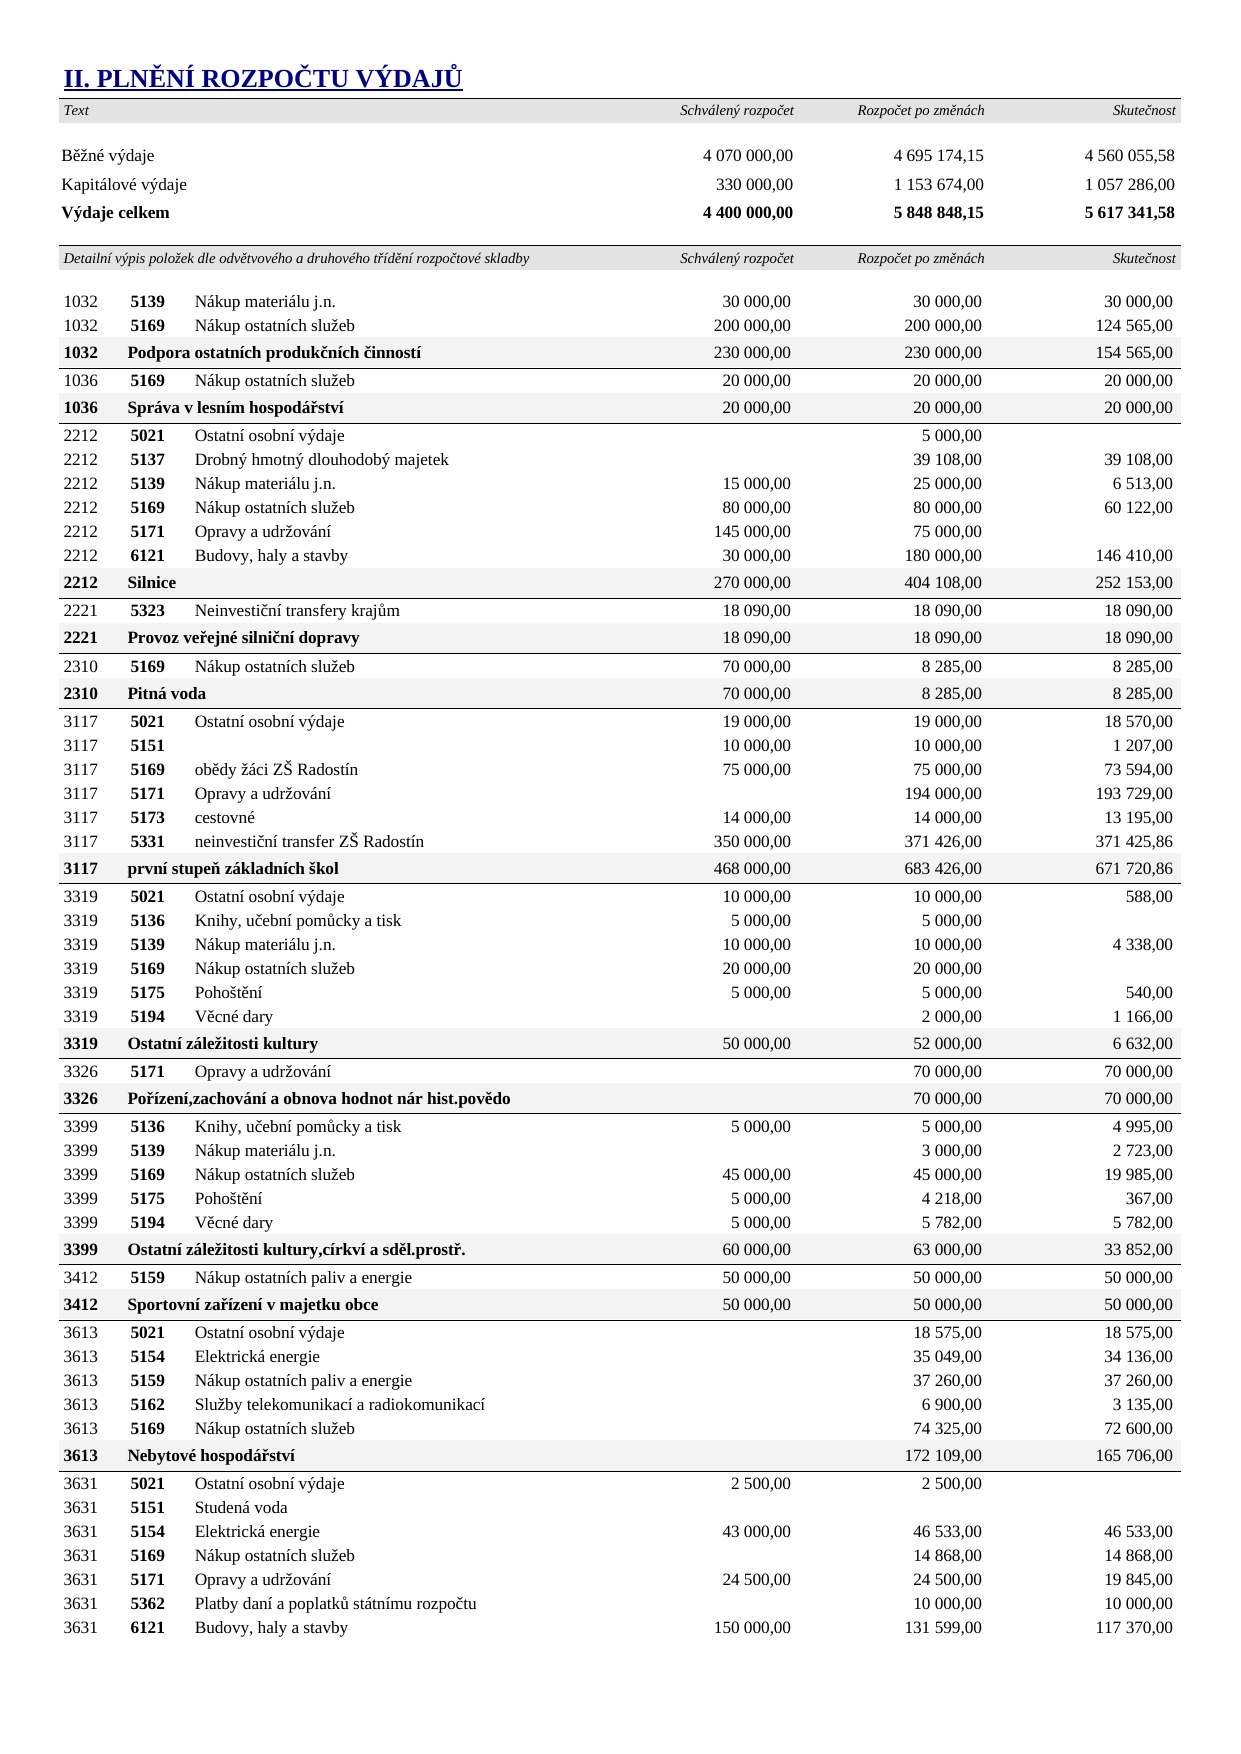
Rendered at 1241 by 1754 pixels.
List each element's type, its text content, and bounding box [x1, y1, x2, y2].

table_cell 5 000,00 [799, 980, 990, 1004]
table_cell 19 985,00 [990, 1162, 1181, 1186]
table_cell [609, 1544, 799, 1567]
table_cell 5169 [126, 1544, 193, 1567]
table_cell 3319 [59, 908, 126, 932]
table_cell 35 049,00 [799, 1345, 990, 1368]
table_cell Rozpočet po změnách [799, 246, 990, 270]
table_cell 5 782,00 [799, 1210, 990, 1234]
table_cell Provoz veřejné silniční dopravy [126, 623, 609, 653]
table_cell 18 090,00 [799, 623, 990, 653]
table_cell Ostatní záležitosti kultury,církví a sděl.prostř. [126, 1234, 609, 1264]
table_cell 3412 [59, 1289, 126, 1319]
table_cell [609, 1496, 799, 1519]
table_cell 5 000,00 [799, 908, 990, 932]
table_cell 1036 [59, 369, 126, 392]
table_cell 5169 [126, 654, 193, 678]
table_cell 5 000,00 [799, 1114, 990, 1138]
table_cell obědy žáci ZŠ Radostín [194, 757, 609, 781]
table_cell 5021 [126, 1321, 193, 1344]
table_cell Sportovní zařízení v majetku obce [126, 1289, 609, 1319]
table_cell 165 706,00 [990, 1440, 1181, 1471]
table_cell 5362 [126, 1591, 193, 1615]
table_cell 131 599,00 [799, 1615, 990, 1639]
table_cell 4 218,00 [799, 1186, 990, 1210]
table_cell 10 000,00 [799, 932, 990, 956]
table_cell 2 000,00 [799, 1004, 990, 1028]
table_cell 5137 [126, 448, 193, 472]
table_cell 5169 [126, 369, 193, 392]
table_cell 5021 [126, 709, 193, 733]
table_cell 8 285,00 [799, 654, 990, 678]
table_cell 117 370,00 [990, 1615, 1181, 1639]
table_cell 18 090,00 [609, 599, 799, 623]
table_cell 18 575,00 [990, 1321, 1181, 1344]
table_cell Nákup ostatních služeb [194, 654, 609, 678]
table_cell 13 195,00 [990, 805, 1181, 829]
table_cell 5159 [126, 1369, 193, 1392]
table_cell Výdaje celkem [59, 198, 609, 226]
table_cell [990, 1472, 1181, 1496]
table_cell 60 122,00 [990, 496, 1181, 519]
table_cell 5136 [126, 1114, 193, 1138]
table_cell 24 500,00 [799, 1568, 990, 1591]
table_cell 20 000,00 [799, 369, 990, 392]
table_cell 20 000,00 [609, 393, 799, 423]
table_cell 5159 [126, 1265, 193, 1289]
table_cell 10 000,00 [609, 884, 799, 908]
table_cell 3117 [59, 757, 126, 781]
table_cell Detailní výpis položek dle odvětvového a druhového třídění rozpočtové skladby [59, 246, 609, 270]
table_cell 4 560 055,58 [990, 142, 1181, 170]
table_cell 3631 [59, 1591, 126, 1615]
table_cell 45 000,00 [799, 1162, 990, 1186]
table_cell 5 617 341,58 [990, 198, 1181, 226]
table_cell 200 000,00 [609, 313, 799, 337]
table_cell 5162 [126, 1393, 193, 1416]
table_cell [990, 424, 1181, 448]
table_cell Opravy a udržování [194, 781, 609, 805]
table_cell [609, 1416, 799, 1440]
table_cell [609, 1059, 799, 1083]
table_cell Schválený rozpočet [609, 99, 799, 123]
table_cell 75 000,00 [609, 757, 799, 781]
table_cell 5175 [126, 980, 193, 1004]
table_cell 200 000,00 [799, 313, 990, 337]
table_cell 671 720,86 [990, 853, 1181, 883]
table_cell [59, 226, 1181, 245]
table_cell [59, 270, 1181, 289]
table_cell 34 136,00 [990, 1345, 1181, 1368]
table_cell Ostatní záležitosti kultury [126, 1028, 609, 1058]
table_cell 371 425,86 [990, 829, 1181, 853]
table_cell 46 533,00 [990, 1520, 1181, 1543]
table_cell 5171 [126, 520, 193, 543]
table_cell první stupeň základních škol [126, 853, 609, 883]
table_cell 74 325,00 [799, 1416, 990, 1440]
table_cell 3613 [59, 1345, 126, 1368]
table_cell 19 845,00 [990, 1568, 1181, 1591]
table_cell 50 000,00 [609, 1028, 799, 1058]
table_cell [609, 1321, 799, 1344]
table_cell [799, 1496, 990, 1519]
table_cell [609, 1138, 799, 1162]
table_cell 14 000,00 [609, 805, 799, 829]
table_cell 5169 [126, 1416, 193, 1440]
table_cell 37 260,00 [990, 1369, 1181, 1392]
table_cell Pohoštění [194, 1186, 609, 1210]
table_cell 50 000,00 [990, 1289, 1181, 1319]
table_cell 3399 [59, 1162, 126, 1186]
table_cell 468 000,00 [609, 853, 799, 883]
table_cell [609, 781, 799, 805]
table_cell 3399 [59, 1234, 126, 1264]
table_cell Silnice [126, 568, 609, 598]
table_cell 5331 [126, 829, 193, 853]
table_cell 5171 [126, 1059, 193, 1083]
table_cell 4 070 000,00 [609, 142, 799, 170]
table_cell 20 000,00 [609, 956, 799, 980]
table_cell [609, 1004, 799, 1028]
table_cell 3117 [59, 709, 126, 733]
table_cell 3 135,00 [990, 1393, 1181, 1416]
table_cell [990, 908, 1181, 932]
table_cell 20 000,00 [990, 393, 1181, 423]
table_cell 6 632,00 [990, 1028, 1181, 1058]
table_cell 10 000,00 [609, 733, 799, 757]
table_cell Věcné dary [194, 1004, 609, 1028]
table_cell Rozpočet po změnách [799, 99, 990, 123]
table_cell 19 000,00 [609, 709, 799, 733]
table_cell 5139 [126, 472, 193, 496]
table_cell 70 000,00 [990, 1083, 1181, 1113]
table_cell 2212 [59, 568, 126, 598]
table_cell 5154 [126, 1520, 193, 1543]
table_cell [609, 1393, 799, 1416]
table_cell 45 000,00 [609, 1162, 799, 1186]
table_cell 5 848 848,15 [799, 198, 990, 226]
table_cell [194, 733, 609, 757]
table_cell 39 108,00 [799, 448, 990, 472]
table_cell [609, 1345, 799, 1368]
table_cell 3631 [59, 1568, 126, 1591]
table_cell 3399 [59, 1186, 126, 1210]
table_cell Skutečnost [990, 246, 1181, 270]
table_cell 14 868,00 [990, 1544, 1181, 1567]
table_cell 6121 [126, 1615, 193, 1639]
table_cell 172 109,00 [799, 1440, 990, 1471]
table_cell 4 995,00 [990, 1114, 1181, 1138]
table_cell 5 782,00 [990, 1210, 1181, 1234]
table_cell 80 000,00 [799, 496, 990, 519]
table_cell 1032 [59, 313, 126, 337]
table_cell 5021 [126, 424, 193, 448]
table_cell 18 570,00 [990, 709, 1181, 733]
table_cell 5 000,00 [799, 424, 990, 448]
table_cell Pitná voda [126, 678, 609, 708]
table_cell 20 000,00 [799, 956, 990, 980]
table_cell 2 723,00 [990, 1138, 1181, 1162]
table_cell 5151 [126, 1496, 193, 1519]
table_cell 75 000,00 [799, 520, 990, 543]
table_cell 3631 [59, 1496, 126, 1519]
table_cell Ostatní osobní výdaje [194, 1472, 609, 1496]
table_cell Ostatní osobní výdaje [194, 1321, 609, 1344]
table_cell 18 090,00 [799, 599, 990, 623]
table_cell Elektrická energie [194, 1520, 609, 1543]
table_cell Opravy a udržování [194, 1059, 609, 1083]
table_header II. PLNĚNÍ ROZPOČTU VÝDAJŮ [59, 59, 1181, 97]
table_cell 10 000,00 [799, 1591, 990, 1615]
table_cell 145 000,00 [609, 520, 799, 543]
table_cell 5 000,00 [609, 980, 799, 1004]
table_cell 5151 [126, 733, 193, 757]
table_cell 1 153 674,00 [799, 170, 990, 198]
table_cell Pohoštění [194, 980, 609, 1004]
table_cell Ostatní osobní výdaje [194, 424, 609, 448]
table_cell 5171 [126, 781, 193, 805]
table_cell 3613 [59, 1369, 126, 1392]
table_cell 14 000,00 [799, 805, 990, 829]
table_cell [609, 1591, 799, 1615]
table_cell Nákup materiálu j.n. [194, 289, 609, 313]
table_cell 5021 [126, 884, 193, 908]
table_cell Platby daní a poplatků státnímu rozpočtu [194, 1591, 609, 1615]
table_cell 230 000,00 [609, 337, 799, 367]
table_cell 50 000,00 [609, 1265, 799, 1289]
table_cell 5139 [126, 1138, 193, 1162]
table_cell Nebytové hospodářství [126, 1440, 609, 1471]
table_cell 3613 [59, 1416, 126, 1440]
table_cell 73 594,00 [990, 757, 1181, 781]
table_cell 30 000,00 [990, 289, 1181, 313]
table_cell 3117 [59, 829, 126, 853]
table_cell 371 426,00 [799, 829, 990, 853]
table_cell 350 000,00 [609, 829, 799, 853]
table_cell [609, 448, 799, 472]
table_cell Ostatní osobní výdaje [194, 709, 609, 733]
table_cell 8 285,00 [799, 678, 990, 708]
table_cell Nákup ostatních služeb [194, 369, 609, 392]
table_cell 588,00 [990, 884, 1181, 908]
table_cell Nákup materiálu j.n. [194, 932, 609, 956]
table_cell 2221 [59, 623, 126, 653]
table_cell 80 000,00 [609, 496, 799, 519]
table_cell 70 000,00 [990, 1059, 1181, 1083]
table_cell 20 000,00 [799, 393, 990, 423]
table_cell 50 000,00 [799, 1289, 990, 1319]
table_cell 2212 [59, 496, 126, 519]
table_cell 3 000,00 [799, 1138, 990, 1162]
table_cell 39 108,00 [990, 448, 1181, 472]
table_cell 50 000,00 [609, 1289, 799, 1319]
table_cell 3319 [59, 956, 126, 980]
table_cell Služby telekomunikací a radiokomunikací [194, 1393, 609, 1416]
table_cell 124 565,00 [990, 313, 1181, 337]
table_cell 3631 [59, 1544, 126, 1567]
table_cell Věcné dary [194, 1210, 609, 1234]
table_cell Budovy, haly a stavby [194, 544, 609, 567]
table_cell 14 868,00 [799, 1544, 990, 1567]
table_cell 230 000,00 [799, 337, 990, 367]
table_cell 10 000,00 [799, 884, 990, 908]
table_cell Ostatní osobní výdaje [194, 884, 609, 908]
table_cell 1 057 286,00 [990, 170, 1181, 198]
table_cell 193 729,00 [990, 781, 1181, 805]
table_cell 75 000,00 [799, 757, 990, 781]
table_cell 5 000,00 [609, 908, 799, 932]
table_cell 43 000,00 [609, 1520, 799, 1543]
table_cell 194 000,00 [799, 781, 990, 805]
table_cell Text [59, 99, 609, 123]
table_cell 18 575,00 [799, 1321, 990, 1344]
table_cell Pořízení,zachování a obnova hodnot nár hist.povědo [126, 1083, 609, 1113]
table_cell 3613 [59, 1393, 126, 1416]
table_cell 60 000,00 [609, 1234, 799, 1264]
table_cell Nákup materiálu j.n. [194, 472, 609, 496]
table_cell 5171 [126, 1568, 193, 1591]
table_cell [609, 1440, 799, 1471]
table_cell 5136 [126, 908, 193, 932]
table_cell 3326 [59, 1083, 126, 1113]
table_cell 404 108,00 [799, 568, 990, 598]
table_cell 3319 [59, 980, 126, 1004]
table_cell 1 166,00 [990, 1004, 1181, 1028]
table_cell 3613 [59, 1321, 126, 1344]
table_cell Opravy a udržování [194, 1568, 609, 1591]
table_cell 72 600,00 [990, 1416, 1181, 1440]
table_cell Nákup ostatních paliv a energie [194, 1369, 609, 1392]
table_cell 540,00 [990, 980, 1181, 1004]
table_cell [609, 424, 799, 448]
table_cell 3399 [59, 1114, 126, 1138]
table_cell 6 900,00 [799, 1393, 990, 1416]
table_cell [609, 1369, 799, 1392]
table_cell Nákup ostatních služeb [194, 1416, 609, 1440]
table_cell 6 513,00 [990, 472, 1181, 496]
table_cell [990, 520, 1181, 543]
table_cell 18 090,00 [609, 623, 799, 653]
table_cell [990, 1496, 1181, 1519]
table_cell 5 000,00 [609, 1186, 799, 1210]
table_cell 5 000,00 [609, 1114, 799, 1138]
table_cell 5169 [126, 757, 193, 781]
table_cell 70 000,00 [609, 678, 799, 708]
table_cell 63 000,00 [799, 1234, 990, 1264]
table_cell Nákup materiálu j.n. [194, 1138, 609, 1162]
table_cell 5169 [126, 313, 193, 337]
table_cell Skutečnost [990, 99, 1181, 123]
table_cell 5169 [126, 496, 193, 519]
table_cell 3319 [59, 1004, 126, 1028]
table_cell 5194 [126, 1004, 193, 1028]
table_cell 15 000,00 [609, 472, 799, 496]
table_cell 20 000,00 [990, 369, 1181, 392]
table_cell 4 338,00 [990, 932, 1181, 956]
table_cell Drobný hmotný dlouhodobý majetek [194, 448, 609, 472]
table_cell 3117 [59, 781, 126, 805]
table_cell Opravy a udržování [194, 520, 609, 543]
table_cell 4 400 000,00 [609, 198, 799, 226]
table_cell 46 533,00 [799, 1520, 990, 1543]
table_cell Schválený rozpočet [609, 246, 799, 270]
table_cell neinvestiční transfer ZŠ Radostín [194, 829, 609, 853]
table_cell Nákup ostatních paliv a energie [194, 1265, 609, 1289]
table_cell Neinvestiční transfery krajům [194, 599, 609, 623]
table_cell 30 000,00 [609, 289, 799, 313]
table_cell 5139 [126, 289, 193, 313]
table_cell Knihy, učební pomůcky a tisk [194, 908, 609, 932]
table_cell 18 090,00 [990, 623, 1181, 653]
table_cell 3631 [59, 1472, 126, 1496]
table_cell 19 000,00 [799, 709, 990, 733]
table_cell 8 285,00 [990, 654, 1181, 678]
table_cell 2212 [59, 544, 126, 567]
table_cell 50 000,00 [990, 1265, 1181, 1289]
table_cell Běžné výdaje [59, 142, 609, 170]
table_cell Knihy, učební pomůcky a tisk [194, 1114, 609, 1138]
table_cell 5194 [126, 1210, 193, 1234]
table_cell 5169 [126, 1162, 193, 1186]
table_cell 70 000,00 [799, 1083, 990, 1113]
table_cell Nákup ostatních služeb [194, 1544, 609, 1567]
table_cell 2310 [59, 678, 126, 708]
table_cell 37 260,00 [799, 1369, 990, 1392]
table_cell 5021 [126, 1472, 193, 1496]
table_cell 1 207,00 [990, 733, 1181, 757]
table_cell Kapitálové výdaje [59, 170, 609, 198]
table_cell 3412 [59, 1265, 126, 1289]
table_cell 3117 [59, 853, 126, 883]
table_cell Studená voda [194, 1496, 609, 1519]
table_cell [59, 123, 1181, 142]
table_cell 3631 [59, 1615, 126, 1639]
table_cell 20 000,00 [609, 369, 799, 392]
table_cell 8 285,00 [990, 678, 1181, 708]
table_cell 3631 [59, 1520, 126, 1543]
table_cell 10 000,00 [990, 1591, 1181, 1615]
table_cell 5175 [126, 1186, 193, 1210]
table_cell 30 000,00 [609, 544, 799, 567]
table_cell 2 500,00 [799, 1472, 990, 1496]
table_cell 52 000,00 [799, 1028, 990, 1058]
table_cell 2212 [59, 448, 126, 472]
table_cell 1032 [59, 337, 126, 367]
table_cell 3117 [59, 805, 126, 829]
table_cell 683 426,00 [799, 853, 990, 883]
table_cell 1036 [59, 393, 126, 423]
table_cell 10 000,00 [609, 932, 799, 956]
table_cell 5323 [126, 599, 193, 623]
table_cell 180 000,00 [799, 544, 990, 567]
table_cell 33 852,00 [990, 1234, 1181, 1264]
table_cell 6121 [126, 544, 193, 567]
table_cell 2212 [59, 424, 126, 448]
table_cell 5 000,00 [609, 1210, 799, 1234]
table_cell 3399 [59, 1210, 126, 1234]
table_cell 3399 [59, 1138, 126, 1162]
table_cell [990, 956, 1181, 980]
table_cell Nákup ostatních služeb [194, 1162, 609, 1186]
table_cell 330 000,00 [609, 170, 799, 198]
table_cell 5139 [126, 932, 193, 956]
table_cell 2310 [59, 654, 126, 678]
table_cell 5169 [126, 956, 193, 980]
table_cell 2212 [59, 472, 126, 496]
table_cell 146 410,00 [990, 544, 1181, 567]
table_cell 1032 [59, 289, 126, 313]
table_cell Podpora ostatních produkčních činností [126, 337, 609, 367]
table_cell [609, 1083, 799, 1113]
table_cell 150 000,00 [609, 1615, 799, 1639]
table_cell 25 000,00 [799, 472, 990, 496]
table_cell 270 000,00 [609, 568, 799, 598]
table_cell 367,00 [990, 1186, 1181, 1210]
table_cell 5173 [126, 805, 193, 829]
table_cell 3319 [59, 1028, 126, 1058]
table_cell Správa v lesním hospodářství [126, 393, 609, 423]
table_cell Nákup ostatních služeb [194, 956, 609, 980]
table_cell 70 000,00 [799, 1059, 990, 1083]
table_cell Budovy, haly a stavby [194, 1615, 609, 1639]
table_cell 18 090,00 [990, 599, 1181, 623]
table_cell cestovné [194, 805, 609, 829]
table_cell Nákup ostatních služeb [194, 313, 609, 337]
table_cell 24 500,00 [609, 1568, 799, 1591]
table_cell 3319 [59, 932, 126, 956]
table_cell 2 500,00 [609, 1472, 799, 1496]
table_cell 50 000,00 [799, 1265, 990, 1289]
table_cell 3319 [59, 884, 126, 908]
table_cell 30 000,00 [799, 289, 990, 313]
table_cell 10 000,00 [799, 733, 990, 757]
table_cell 3326 [59, 1059, 126, 1083]
table_cell 3117 [59, 733, 126, 757]
table_cell Elektrická energie [194, 1345, 609, 1368]
table_cell Nákup ostatních služeb [194, 496, 609, 519]
table_cell 3613 [59, 1440, 126, 1471]
table_cell 252 153,00 [990, 568, 1181, 598]
table_cell 70 000,00 [609, 654, 799, 678]
table_cell 5154 [126, 1345, 193, 1368]
table_cell 2221 [59, 599, 126, 623]
table_cell 2212 [59, 520, 126, 543]
table_cell 4 695 174,15 [799, 142, 990, 170]
table_cell 154 565,00 [990, 337, 1181, 367]
